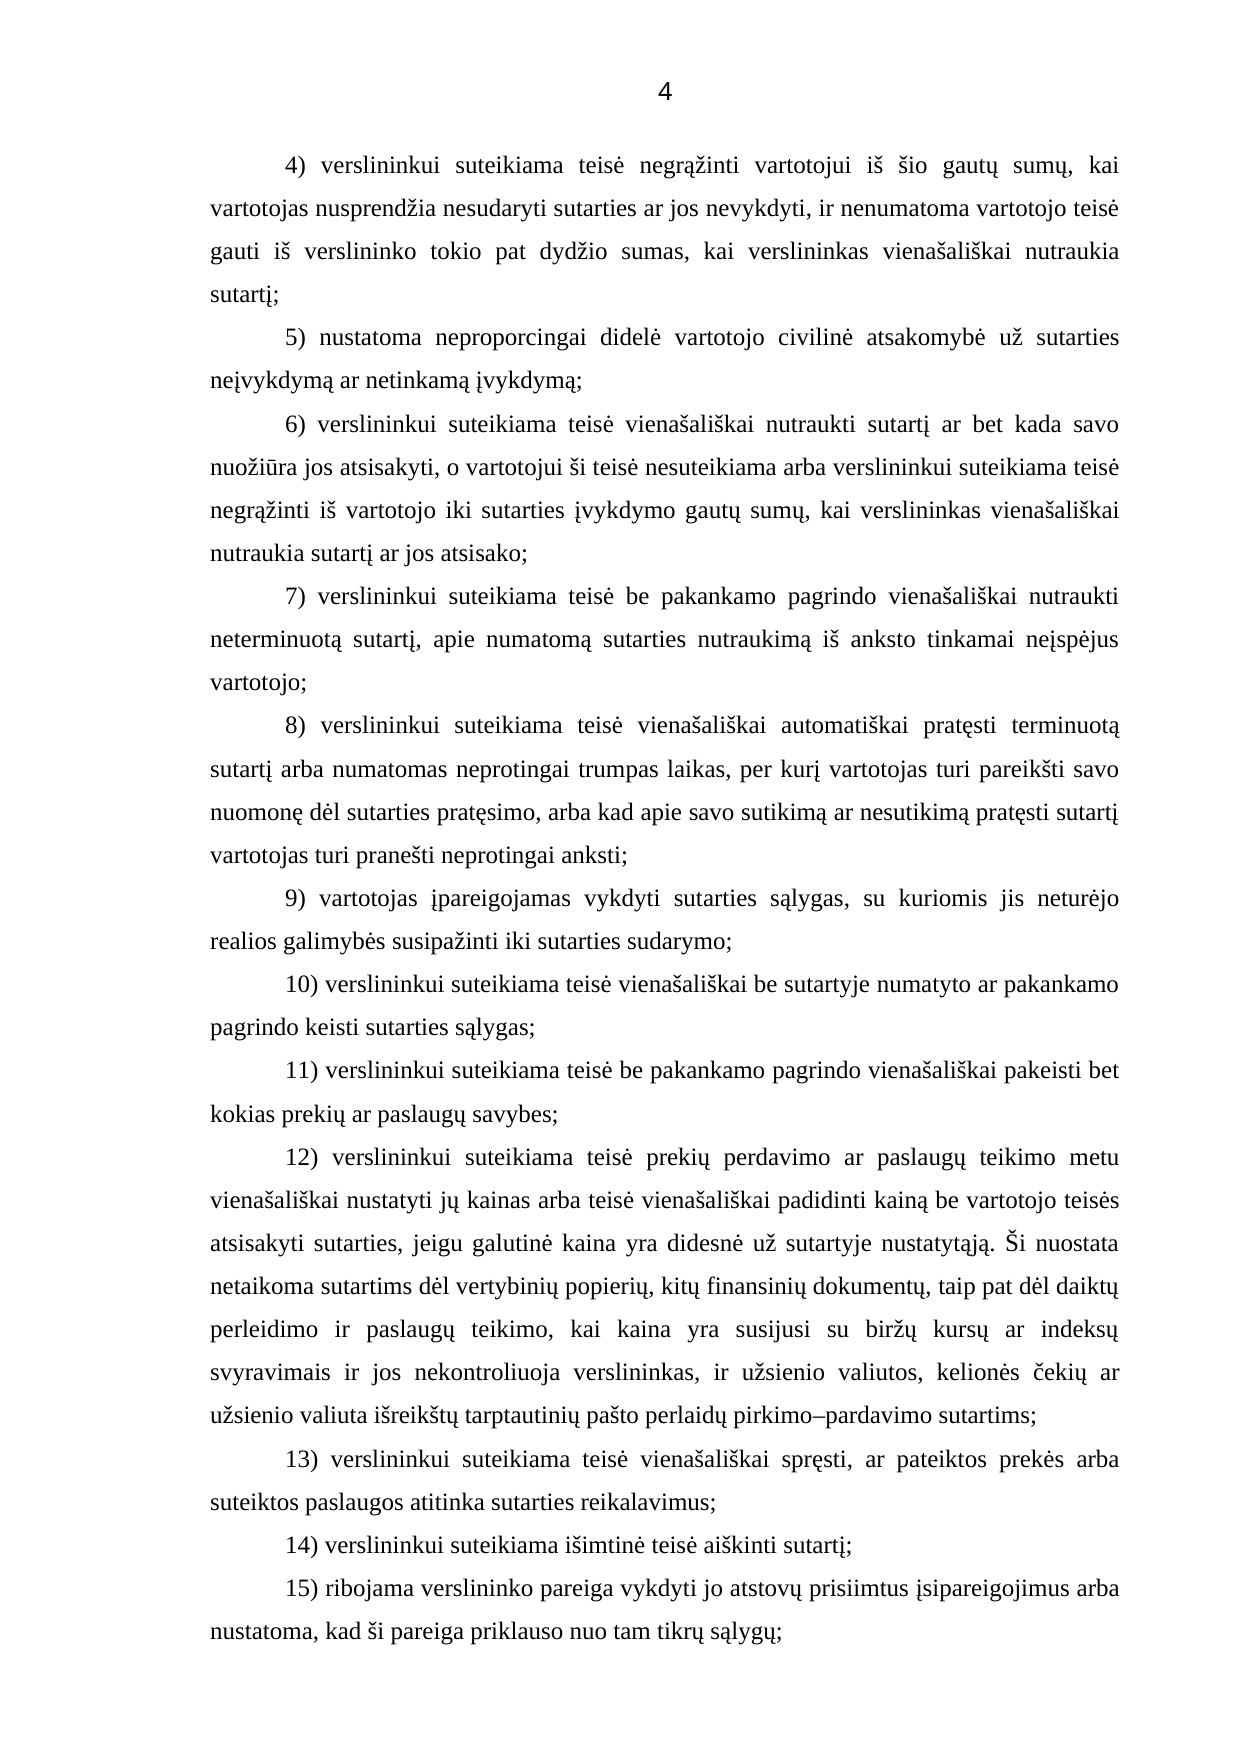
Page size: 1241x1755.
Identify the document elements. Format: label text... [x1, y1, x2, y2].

text 8) verslininkui suteikiama teisė vienašališkai automatiškai pratęsti terminuotą sutartį arba numatomas neprotingai trumpas laikas, per kurį vartotojas turi pareikšti savo nuomonę dėl sutarties pratęsimo, arba kad apie savo sutikimą ar nesutikimą pratęsti sutartį vartotojas turi pranešti neprotingai anksti; [210, 711, 1120, 869]
text 4) verslininkui suteikiama teisė negrąžinti vartotojui iš šio gautų sumų, kai vartotojas nusprendžia nesudaryti sutarties ar jos nevykdyti, ir nenumatoma vartotojo teisė gauti iš verslininko tokio pat dydžio sumas, kai verslininkas vienašališkai nutraukia sutartį; [210, 150, 1120, 308]
text 9) vartotojas įpareigojamas vykdyti sutarties sąlygas, su kuriomis jis neturėjo realios galimybės susipažinti iki sutarties sudarymo; [210, 883, 1120, 955]
text 5) nustatoma neproporcingai didelė vartotojo civilinė atsakomybė už sutarties neįvykdymą ar netinkamą įvykdymą; [210, 322, 1120, 394]
text 6) verslininkui suteikiama teisė vienašališkai nutraukti sutartį ar bet kada savo nuožiūra jos atsisakyti, o vartotojui ši teisė nesuteikiama arba verslininkui suteikiama teisė negrąžinti iš vartotojo iki sutarties įvykdymo gautų sumų, kai verslininkas vienašališkai nutraukia sutartį ar jos atsisako; [210, 409, 1120, 567]
text 7) verslininkui suteikiama teisė be pakankamo pagrindo vienašališkai nutraukti neterminuotą sutartį, apie numatomą sutarties nutraukimą iš anksto tinkamai neįspėjus vartotojo; [210, 581, 1120, 696]
text 12) verslininkui suteikiama teisė prekių perdavimo ar paslaugų teikimo metu vienašališkai nustatyti jų kainas arba teisė vienašališkai padidinti kainą be vartotojo teisės atsisakyti sutarties, jeigu galutinė kaina yra didesnė už sutartyje nustatytąją. Ši nuostata netaikoma sutartims dėl vertybinių popierių, kitų finansinių dokumentų, taip pat dėl daiktų perleidimo ir paslaugų teikimo, kai kaina yra susijusi su biržų kursų ar indeksų svyravimais ir jos nekontroliuoja verslininkas, ir užsienio valiutos, kelionės čekių ar užsienio valiuta išreikštų tarptautinių pašto perlaidų pirkimo–pardavimo sutartims; [210, 1142, 1120, 1429]
text 13) verslininkui suteikiama teisė vienašališkai spręsti, ar pateiktos prekės arba suteiktos paslaugos atitinka sutarties reikalavimus; [210, 1444, 1120, 1516]
text 14) verslininkui suteikiama išimtinė teisė aiškinti sutartį; [210, 1530, 1120, 1559]
text 11) verslininkui suteikiama teisė be pakankamo pagrindo vienašališkai pakeisti bet kokias prekių ar paslaugų savybes; [210, 1056, 1120, 1127]
text 10) verslininkui suteikiama teisė vienašališkai be sutartyje numatyto ar pakankamo pagrindo keisti sutarties sąlygas; [210, 969, 1120, 1041]
text 15) ribojama verslininko pareiga vykdyti jo atstovų prisiimtus įsipareigojimus arba nustatoma, kad ši pareiga priklauso nuo tam tikrų sąlygų; [210, 1573, 1120, 1645]
